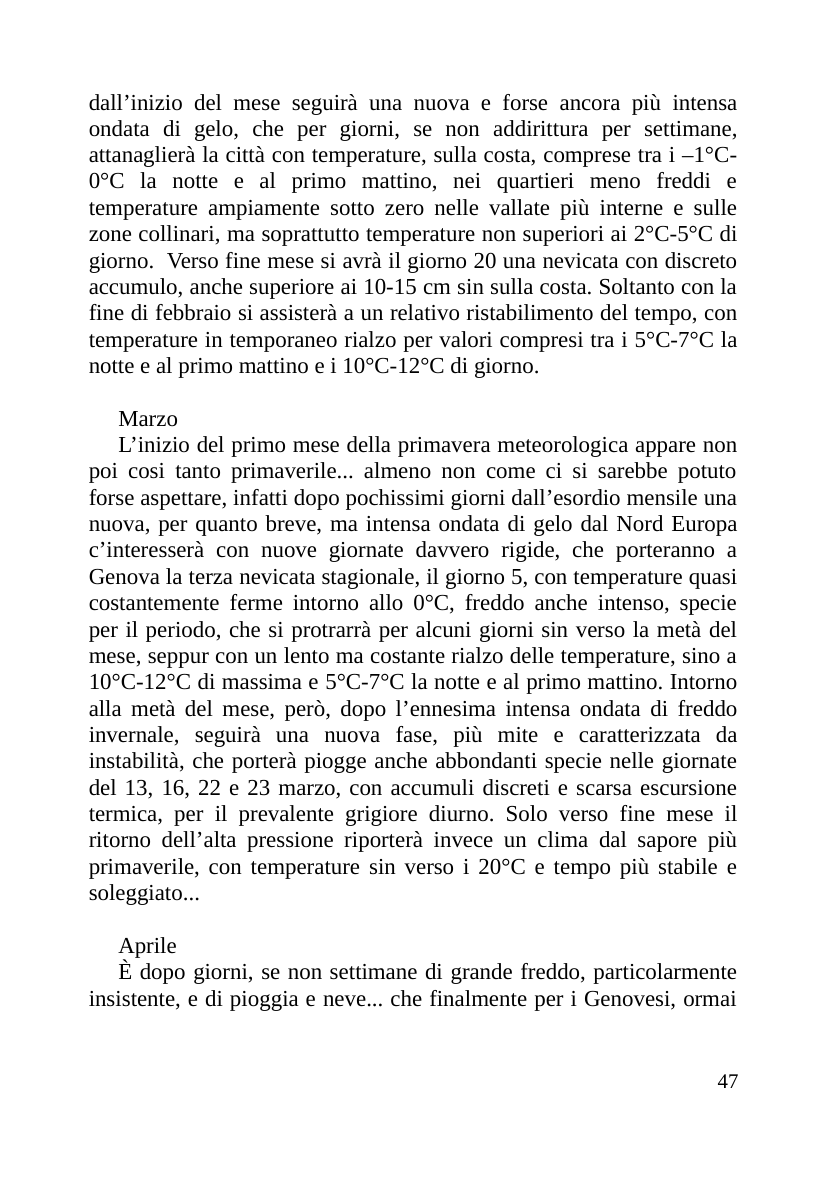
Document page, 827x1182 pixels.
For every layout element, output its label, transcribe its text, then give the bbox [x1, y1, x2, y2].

text è dopo giorni, se non settimane di grande freddo, particolarmente insistente, e di pioggia e neve... che finalmente per i Genovesi, ormai [88, 958, 738, 1011]
text Marzo [88, 405, 738, 431]
text dall’inizio del mese seguirà una nuova e forse ancora più intensa ondata di gelo, che per giorni, se non addirittura per settimane, attanaglierà la città con temperature, sulla costa, comprese tra i ‒1°C-0°C la notte e al primo mattino, nei quartieri meno freddi e temperature ampiamente sotto zero nelle vallate più interne e sulle zone collinari, ma soprattutto temperature non superiori ai 2°C-5°C di giorno. Verso fine mese si avrà il giorno 20 una nevicata con discreto accumulo, anche superiore ai 10-15 cm sin sulla costa. Soltanto con la fine di febbraio si assisterà a un relativo ristabilimento del tempo, con temperature in temporaneo rialzo per valori compresi tra i 5°C-7°C la notte e al primo mattino e i 10°C-12°C di giorno. [88, 88, 738, 378]
text L’inizio del primo mese della primavera meteorologica appare non poi cosi tanto primaverile... almeno non come ci si sarebbe potuto forse aspettare, infatti dopo pochissimi giorni dall’esordio mensile una nuova, per quanto breve, ma intensa ondata di gelo dal Nord Europa c’interesserà con nuove giornate davvero rigide, che porteranno a Genova la terza nevicata stagionale, il giorno 5, con temperature quasi costantemente ferme intorno allo 0°C, freddo anche intenso, specie per il periodo, che si protrarrà per alcuni giorni sin verso la metà del mese, seppur con un lento ma costante rialzo delle temperature, sino a 10°C-12°C di massima e 5°C-7°C la notte e al primo mattino. Intorno alla metà del mese, però, dopo l’ennesima intensa ondata di freddo invernale, seguirà una nuova fase, più mite e caratterizzata da instabilità, che porterà piogge anche abbondanti specie nelle giornate del 13, 16, 22 e 23 marzo, con accumuli discreti e scarsa escursione termica, per il prevalente grigiore diurno. Solo verso fine mese il ritorno dell’alta pressione riporterà invece un clima dal sapore più primaverile, con temperature sin verso i 20°C e tempo più stabile e soleggiato... [88, 431, 738, 906]
text Aprile [88, 932, 738, 958]
